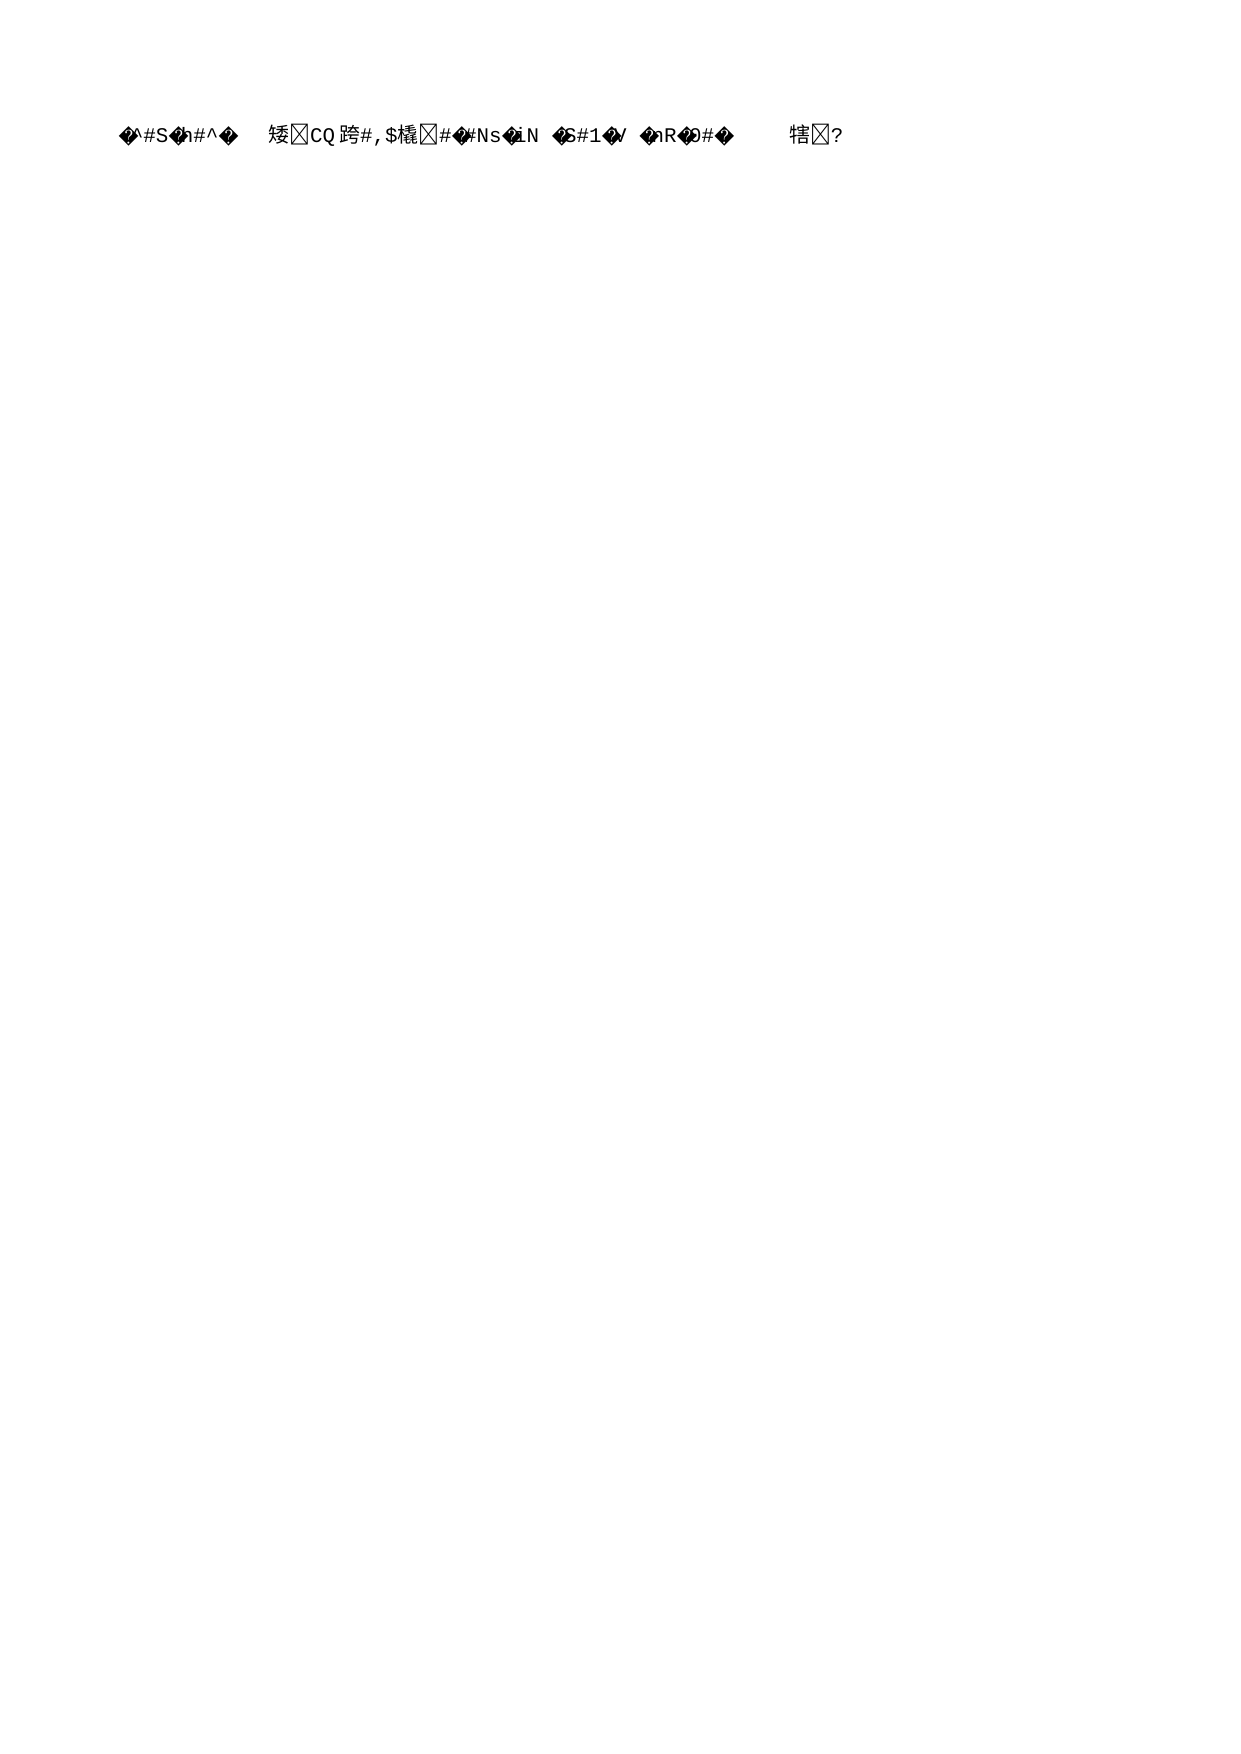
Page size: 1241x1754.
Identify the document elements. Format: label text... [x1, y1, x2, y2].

text �^#Sh#^��矮�CQ跨#,$橇�#�#Ns�iNS#1��V�nR�0#�犗�? [118, 118, 1122, 148]
